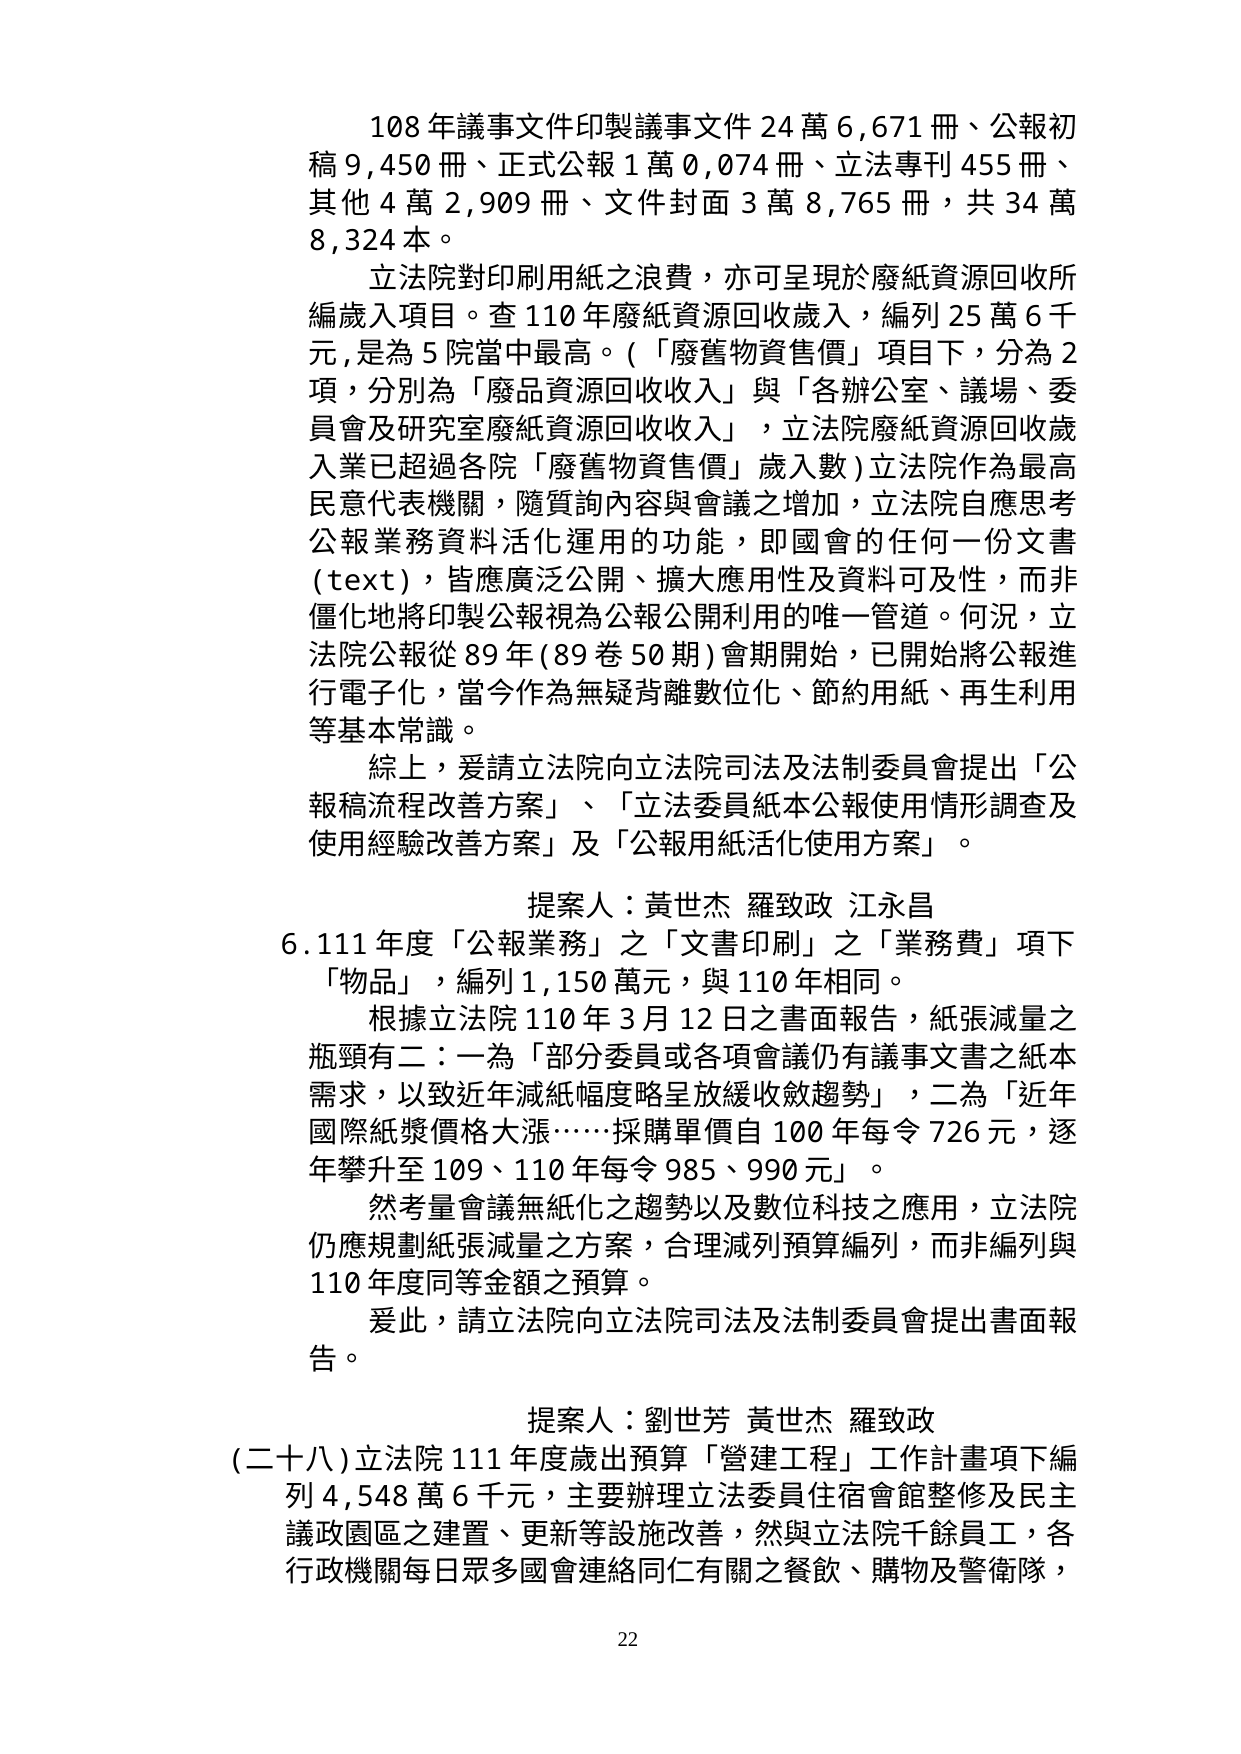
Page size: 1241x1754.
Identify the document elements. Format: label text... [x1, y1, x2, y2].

text 6.111年度「公報業務」之「文書印刷」之「業務費」項下「物品」，編列1,150萬元，與110年相同。 [280, 924, 1078, 1000]
text 綜上，爰請立法院向立法院司法及法制委員會提出「公報稿流程改善方案」、「立法委員紙本公報使用情形調查及使用經驗改善方案」及「公報用紙活化使用方案」。 [308, 749, 1078, 862]
text 提案人：黃世杰 羅致政 江永昌 [527, 862, 1078, 924]
text 提案人：劉世芳 黃世杰 羅致政 [527, 1377, 1078, 1439]
text 立法院對印刷用紙之浪費，亦可呈現於廢紙資源回收所編歲入項目。查110年廢紙資源回收歲入，編列25萬6千元,是為5院當中最高。(「廢舊物資售價」項目下，分為2項，分別為「廢品資源回收收入」與「各辦公室、議場、委員會及研究室廢紙資源回收收入」，立法院廢紙資源回收歲入業已超過各院「廢舊物資售價」歲入數)立法院作為最高民意代表機關，隨質詢內容與會議之增加，立法院自應思考公報業務資料活化運用的功能，即國會的任何一份文書(text)，皆應廣泛公開、擴大應用性及資料可及性，而非僵化地將印製公報視為公報公開利用的唯一管道。何況，立法院公報從89年(89卷50期)會期開始，已開始將公報進行電子化，當今作為無疑背離數位化、節約用紙、再生利用等基本常識。 [308, 258, 1078, 749]
text 然考量會議無紙化之趨勢以及數位科技之應用，立法院仍應規劃紙張減量之方案，合理減列預算編列，而非編列與110年度同等金額之預算。 [308, 1188, 1078, 1301]
text 108年議事文件印製議事文件24萬6,671冊、公報初稿9,450冊、正式公報1萬0,074冊、立法專刊455冊、其他4萬2,909冊、文件封面3萬8,765冊，共34萬8,324本。 [308, 108, 1078, 258]
text 爰此，請立法院向立法院司法及法制委員會提出書面報告。 [308, 1301, 1078, 1377]
text 根據立法院110年3月12日之書面報告，紙張減量之瓶頸有二：一為「部分委員或各項會議仍有議事文書之紙本需求，以致近年減紙幅度略呈放緩收斂趨勢」，二為「近年國際紙漿價格大漲……採購單價自100年每令726元，逐年攀升至109、110年每令985、990元」。 [308, 1000, 1078, 1188]
text (二十八)立法院111年度歲出預算「營建工程」工作計畫項下編列4,548萬6千元，主要辦理立法委員住宿會館整修及民主議政園區之建置、更新等設施改善，然與立法院千餘員工，各行政機關每日眾多國會連絡同仁有關之餐飲、購物及警衛隊， [227, 1439, 1078, 1589]
